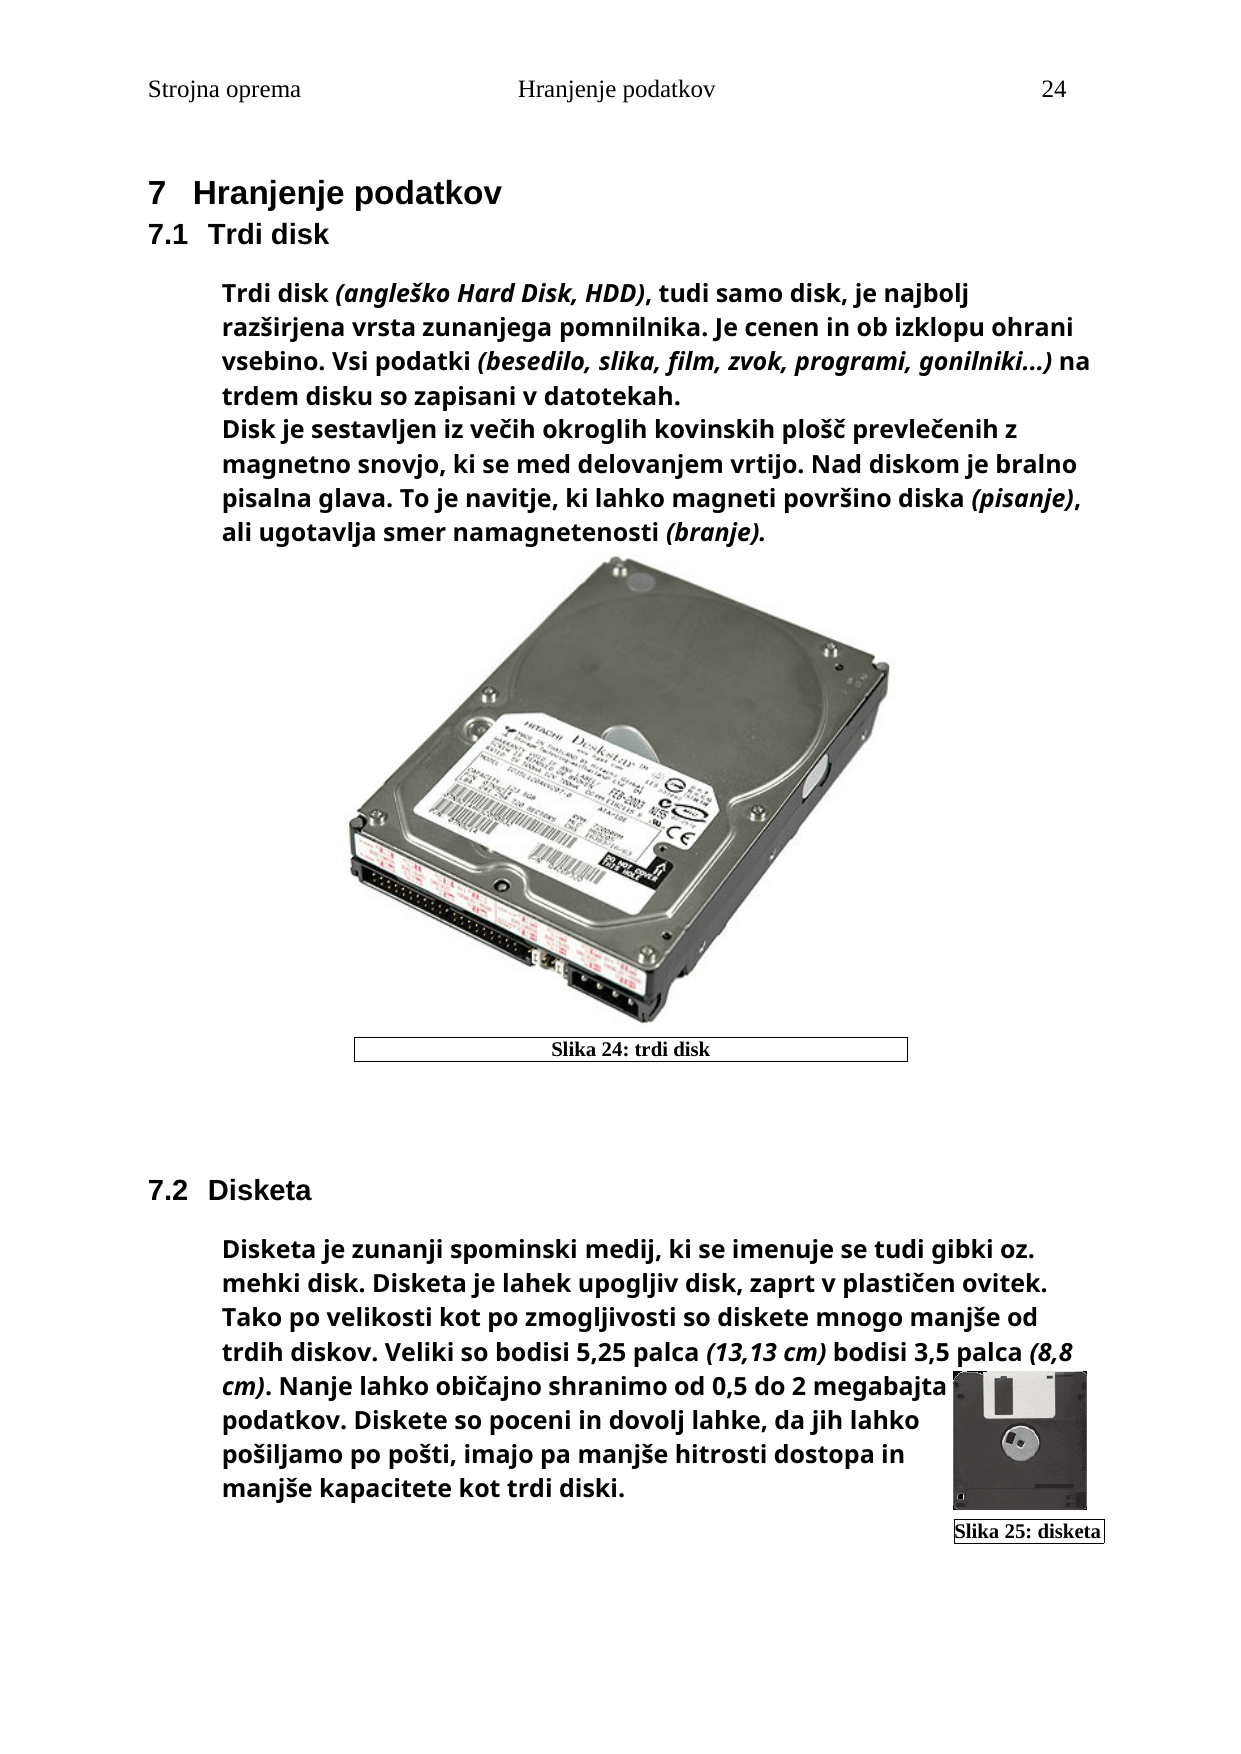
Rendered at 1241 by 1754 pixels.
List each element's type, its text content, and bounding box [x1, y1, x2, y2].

subtitle Trdi disk [148, 217, 1092, 251]
subtitle Hranjenje podatkov [148, 173, 1092, 211]
text Trdi disk (angleško Hard Disk, HDD), tudi samo disk, je najbolj razširjena vrsta zunanjega pomnilnika. Je cenen in ob izklopu ohrani vsebino. Vsi podatki (besedilo, slika, film, zvok, programi, gonilniki...) na trdem disku so zapisani v datotekah. Disk je sestavljen iz večih okroglih kovinskih plošč prevlečenih z magnetno snovjo, ki se med delovanjem vrtijo. Nad diskom je bralno pisalna glava. To je navitje, ki lahko magneti površino diska (pisanje), ali ugotavlja smer namagnetenosti (branje). [222, 276, 1092, 548]
text Slika 24: trdi disk [355, 1038, 907, 1061]
picture [953, 1504, 1087, 1510]
subtitle Disketa [148, 1173, 1092, 1207]
picture [343, 553, 897, 1028]
text Disketa je zunanji spominski medij, ki se imenuje se tudi gibki oz. mehki disk. Disketa je lahek upogljiv disk, zaprt v plastičen ovitek. Tako po velikosti kot po zmogljivosti so diskete mnogo manjše od trdih diskov. Veliki so bodisi 5,25 palca (13,13 cm) bodisi 3,5 palca (8,8 cm). Nanje lahko običajno shranimo od 0,5 do 2 megabajta podatkov. Diskete so poceni in dovolj lahke, da jih lahko pošiljamo po pošti, imajo pa manjše hitrosti dostopa in manjše kapacitete kot trdi diski. [222, 1232, 1092, 1504]
text Slika 25: disketa [955, 1520, 1104, 1543]
